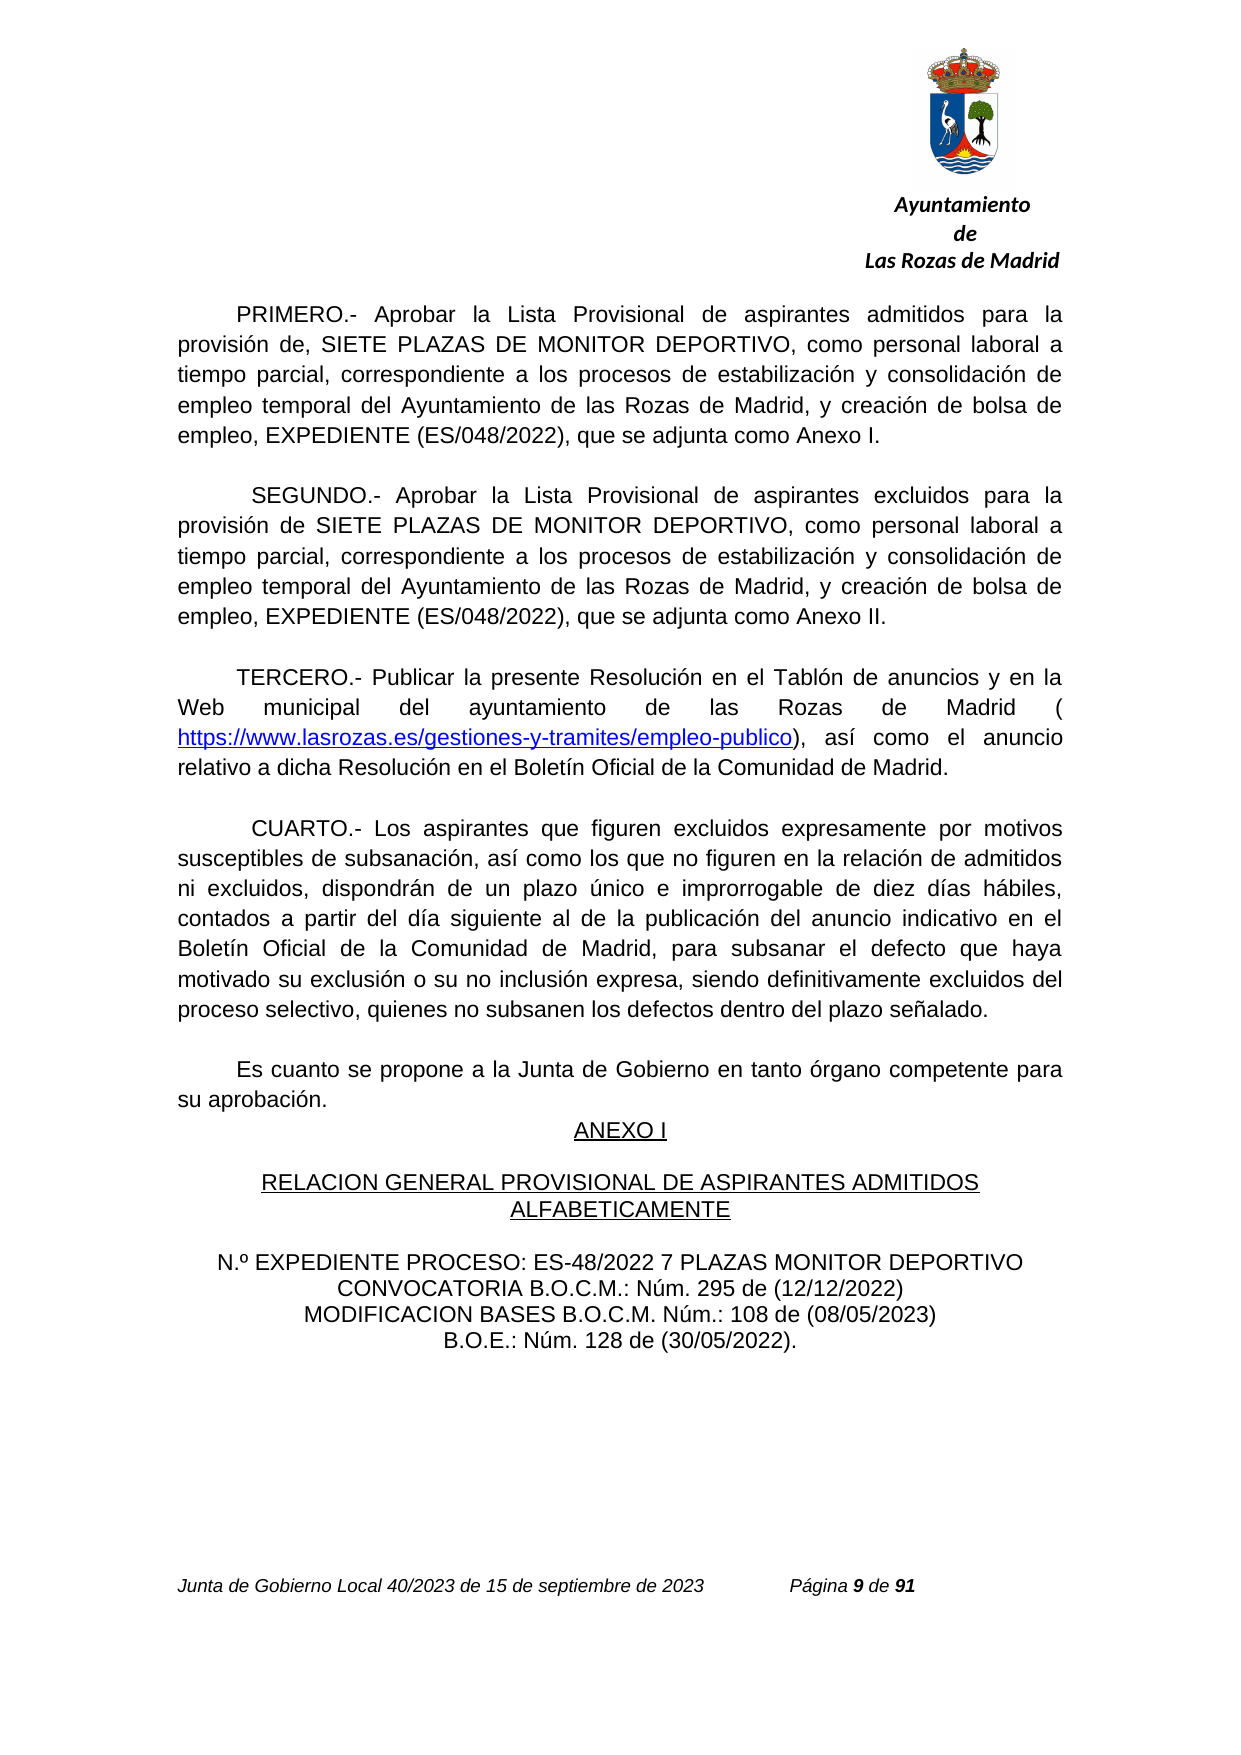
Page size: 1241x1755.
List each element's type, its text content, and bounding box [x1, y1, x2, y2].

text CONVOCATORIA B.O.C.M.: Núm. 295 de (12/12/2022) [177, 1275, 1063, 1301]
text ANEXO I [177, 1117, 1063, 1143]
text MODIFICACION BASES B.O.C.M. Núm.: 108 de (08/05/2023) [177, 1301, 1063, 1327]
text RELACION GENERAL PROVISIONAL DE ASPIRANTES ADMITIDOS ALFABETICAMENTE [177, 1169, 1063, 1222]
text N.º EXPEDIENTE PROCESO: ES-48/2022 7 PLAZAS MONITOR DEPORTIVO [177, 1248, 1063, 1275]
text TERCERO.- Publicar la presente Resolución en el Tablón de anuncios y en la Web municipal del ayuntamiento de las Rozas de Madrid ( https://www.lasrozas.es/gestiones-y-tramites/empleo-publico), así como el anuncio relativo a dicha Resolución en el Boletín Oficial de la Comunidad de Madrid. [177, 663, 1063, 781]
text CUARTO.- Los aspirantes que figuren excluidos expresamente por motivos susceptibles de subsanación, así como los que no figuren en la relación de admitidos ni excluidos, dispondrán de un plazo único e improrrogable de diez días hábiles, contados a partir del día siguiente al de la publicación del anuncio indicativo en el Boletín Oficial de la Comunidad de Madrid, para subsanar el defecto que haya motivado su exclusión o su no inclusión expresa, siendo definitivamente excluidos del proceso selectivo, quienes no subsanen los defectos dentro del plazo señalado. [177, 814, 1063, 1022]
subtitle SEGUNDO.- Aprobar la Lista Provisional de aspirantes excluidos para la provisión de SIETE PLAZAS DE MONITOR DEPORTIVO, como personal laboral a tiempo parcial, correspondiente a los procesos de estabilización y consolidación de empleo temporal del Ayuntamiento de las Rozas de Madrid, y creación de bolsa de empleo, EXPEDIENTE (ES/048/2022), que se adjunta como Anexo II. [177, 482, 1063, 629]
text Es cuanto se propone a la Junta de Gobierno en tanto órgano competente para su aprobación. [177, 1056, 1063, 1113]
text B.O.E.: Núm. 128 de (30/05/2022). [177, 1327, 1063, 1354]
text PRIMERO.- Aprobar la Lista Provisional de aspirantes admitidos para la provisión de, SIETE PLAZAS DE MONITOR DEPORTIVO, como personal laboral a tiempo parcial, correspondiente a los procesos de estabilización y consolidación de empleo temporal del Ayuntamiento de las Rozas de Madrid, y creación de bolsa de empleo, EXPEDIENTE (ES/048/2022), que se adjunta como Anexo I. [177, 301, 1063, 448]
